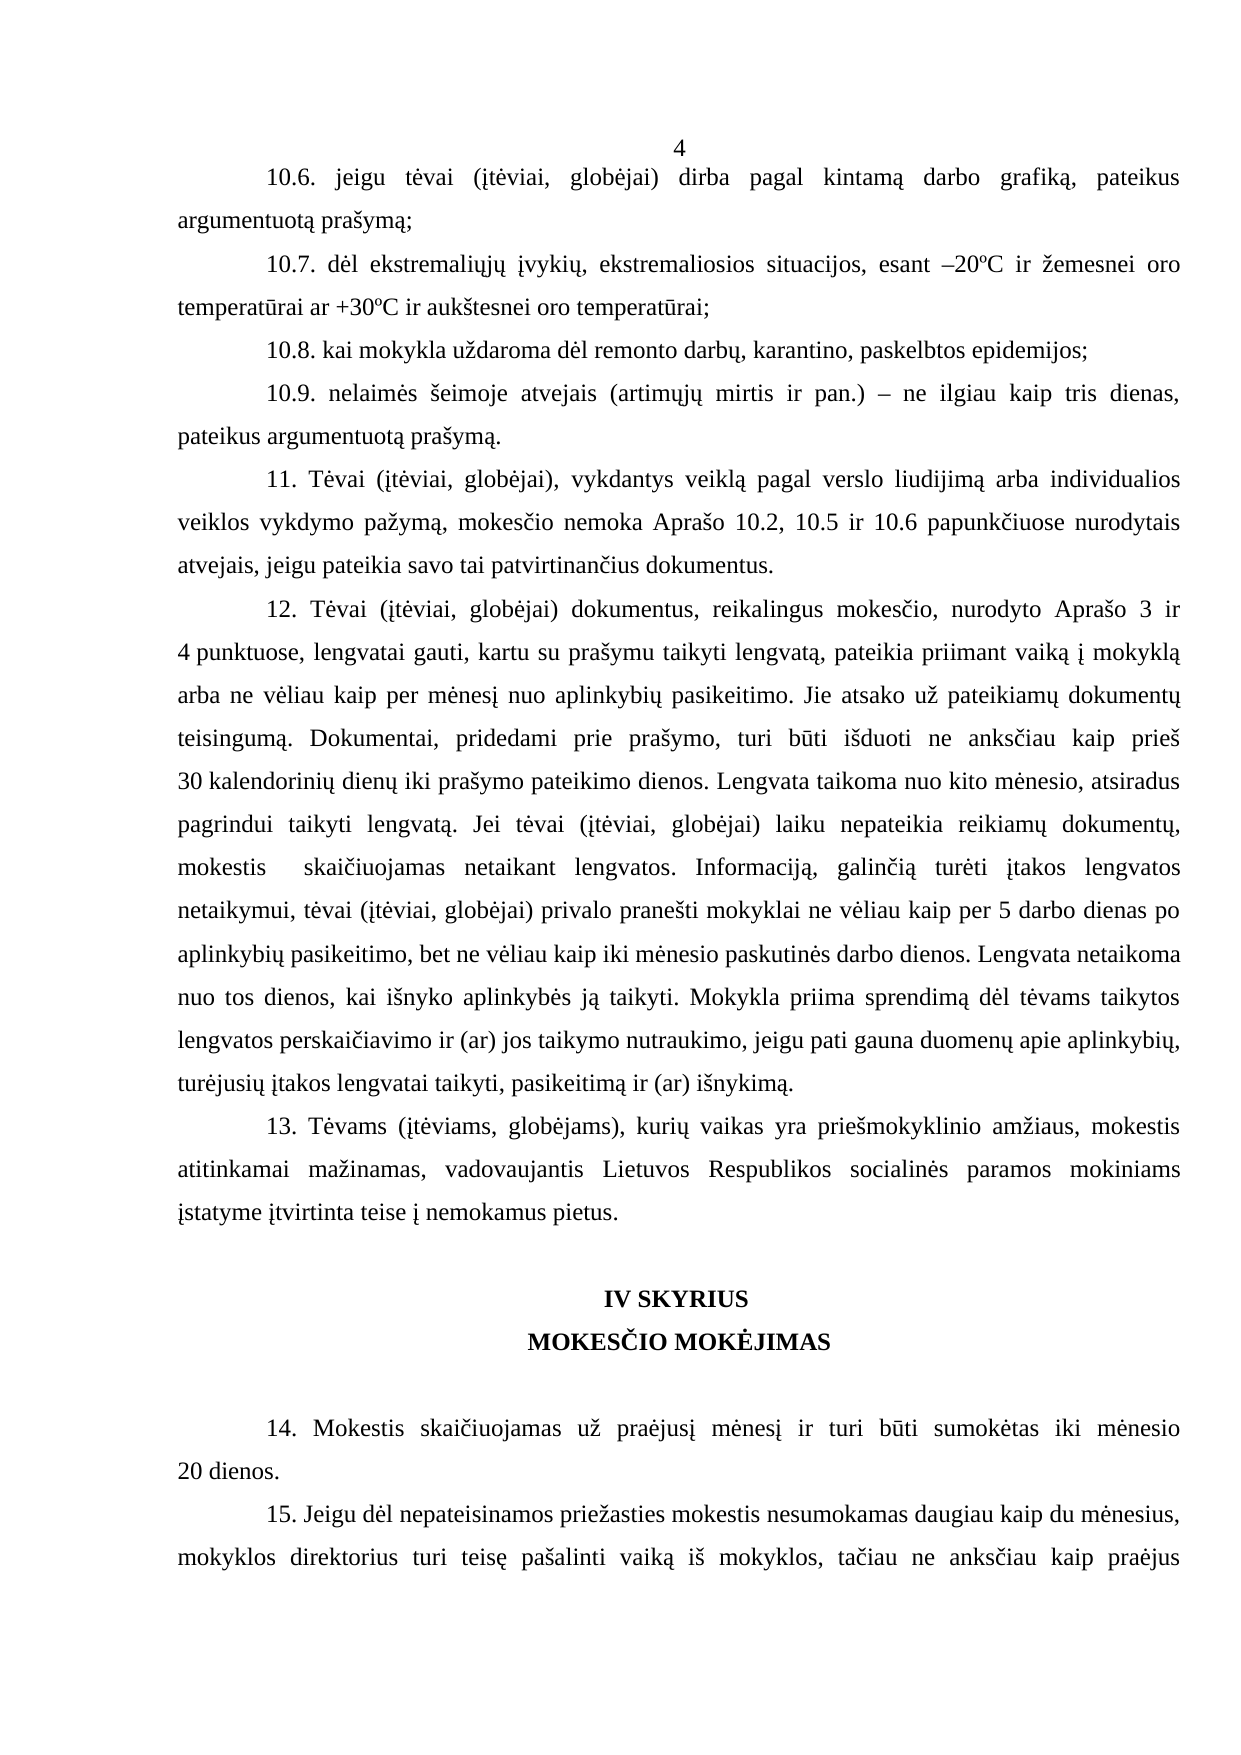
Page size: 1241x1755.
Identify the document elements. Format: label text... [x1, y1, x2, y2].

text 14. Mokestis skaičiuojamas už praėjusį mėnesį ir turi būti sumokėtas iki mėnesio 20 dienos. [177, 1413, 1181, 1485]
text 13. Tėvams (įtėviams, globėjams), kurių vaikas yra priešmokyklinio amžiaus, mokestis atitinkamai mažinamas, vadovaujantis Lietuvos Respublikos socialinės paramos mokiniams įstatyme įtvirtinta teise į nemokamus pietus. [177, 1111, 1181, 1226]
text MOKESČIO MOKĖJIMAS [177, 1327, 1181, 1356]
text 10.7. dėl ekstremaliųjų įvykių, ekstremaliosios situacijos, esant –20ºC ir žemesnei oro temperatūrai ar +30ºC ir aukštesnei oro temperatūrai; [177, 249, 1181, 321]
text 10.8. kai mokykla uždaroma dėl remonto darbų, karantino, paskelbtos epidemijos; [177, 335, 1181, 364]
text 12. Tėvai (įtėviai, globėjai) dokumentus, reikalingus mokesčio, nurodyto Aprašo 3 ir 4 punktuose, lengvatai gauti, kartu su prašymu taikyti lengvatą, pateikia priimant vaiką į mokyklą arba ne vėliau kaip per mėnesį nuo aplinkybių pasikeitimo. Jie atsako už pateikiamų dokumentų teisingumą. Dokumentai, pridedami prie prašymo, turi būti išduoti ne anksčiau kaip prieš 30 kalendorinių dienų iki prašymo pateikimo dienos. Lengvata taikoma nuo kito mėnesio, atsiradus pagrindui taikyti lengvatą. Jei tėvai (įtėviai, globėjai) laiku nepateikia reikiamų dokumentų, mokestis skaičiuojamas netaikant lengvatos. Informaciją, galinčią turėti įtakos lengvatos netaikymui, tėvai (įtėviai, globėjai) privalo pranešti mokyklai ne vėliau kaip per 5 darbo dienas po aplinkybių pasikeitimo, bet ne vėliau kaip iki mėnesio paskutinės darbo dienos. Lengvata netaikoma nuo tos dienos, kai išnyko aplinkybės ją taikyti. Mokykla priima sprendimą dėl tėvams taikytos lengvatos perskaičiavimo ir (ar) jos taikymo nutraukimo, jeigu pati gauna duomenų apie aplinkybių, turėjusių įtakos lengvatai taikyti, pasikeitimą ir (ar) išnykimą. [177, 594, 1181, 1097]
text IV SKYRIUS [177, 1284, 1181, 1312]
text 15. Jeigu dėl nepateisinamos priežasties mokestis nesumokamas daugiau kaip du mėnesius, mokyklos direktorius turi teisę pašalinti vaiką iš mokyklos, tačiau ne anksčiau kaip praėjus [177, 1499, 1181, 1571]
text 10.9. nelaimės šeimoje atvejais (artimųjų mirtis ir pan.) – ne ilgiau kaip tris dienas, pateikus argumentuotą prašymą. [177, 378, 1181, 450]
text 10.6. jeigu tėvai (įtėviai, globėjai) dirba pagal kintamą darbo grafiką, pateikus argumentuotą prašymą; [177, 162, 1181, 234]
text 11. Tėvai (įtėviai, globėjai), vykdantys veiklą pagal verslo liudijimą arba individualios veiklos vykdymo pažymą, mokesčio nemoka Aprašo 10.2, 10.5 ir 10.6 papunkčiuose nurodytais atvejais, jeigu pateikia savo tai patvirtinančius dokumentus. [177, 464, 1181, 579]
